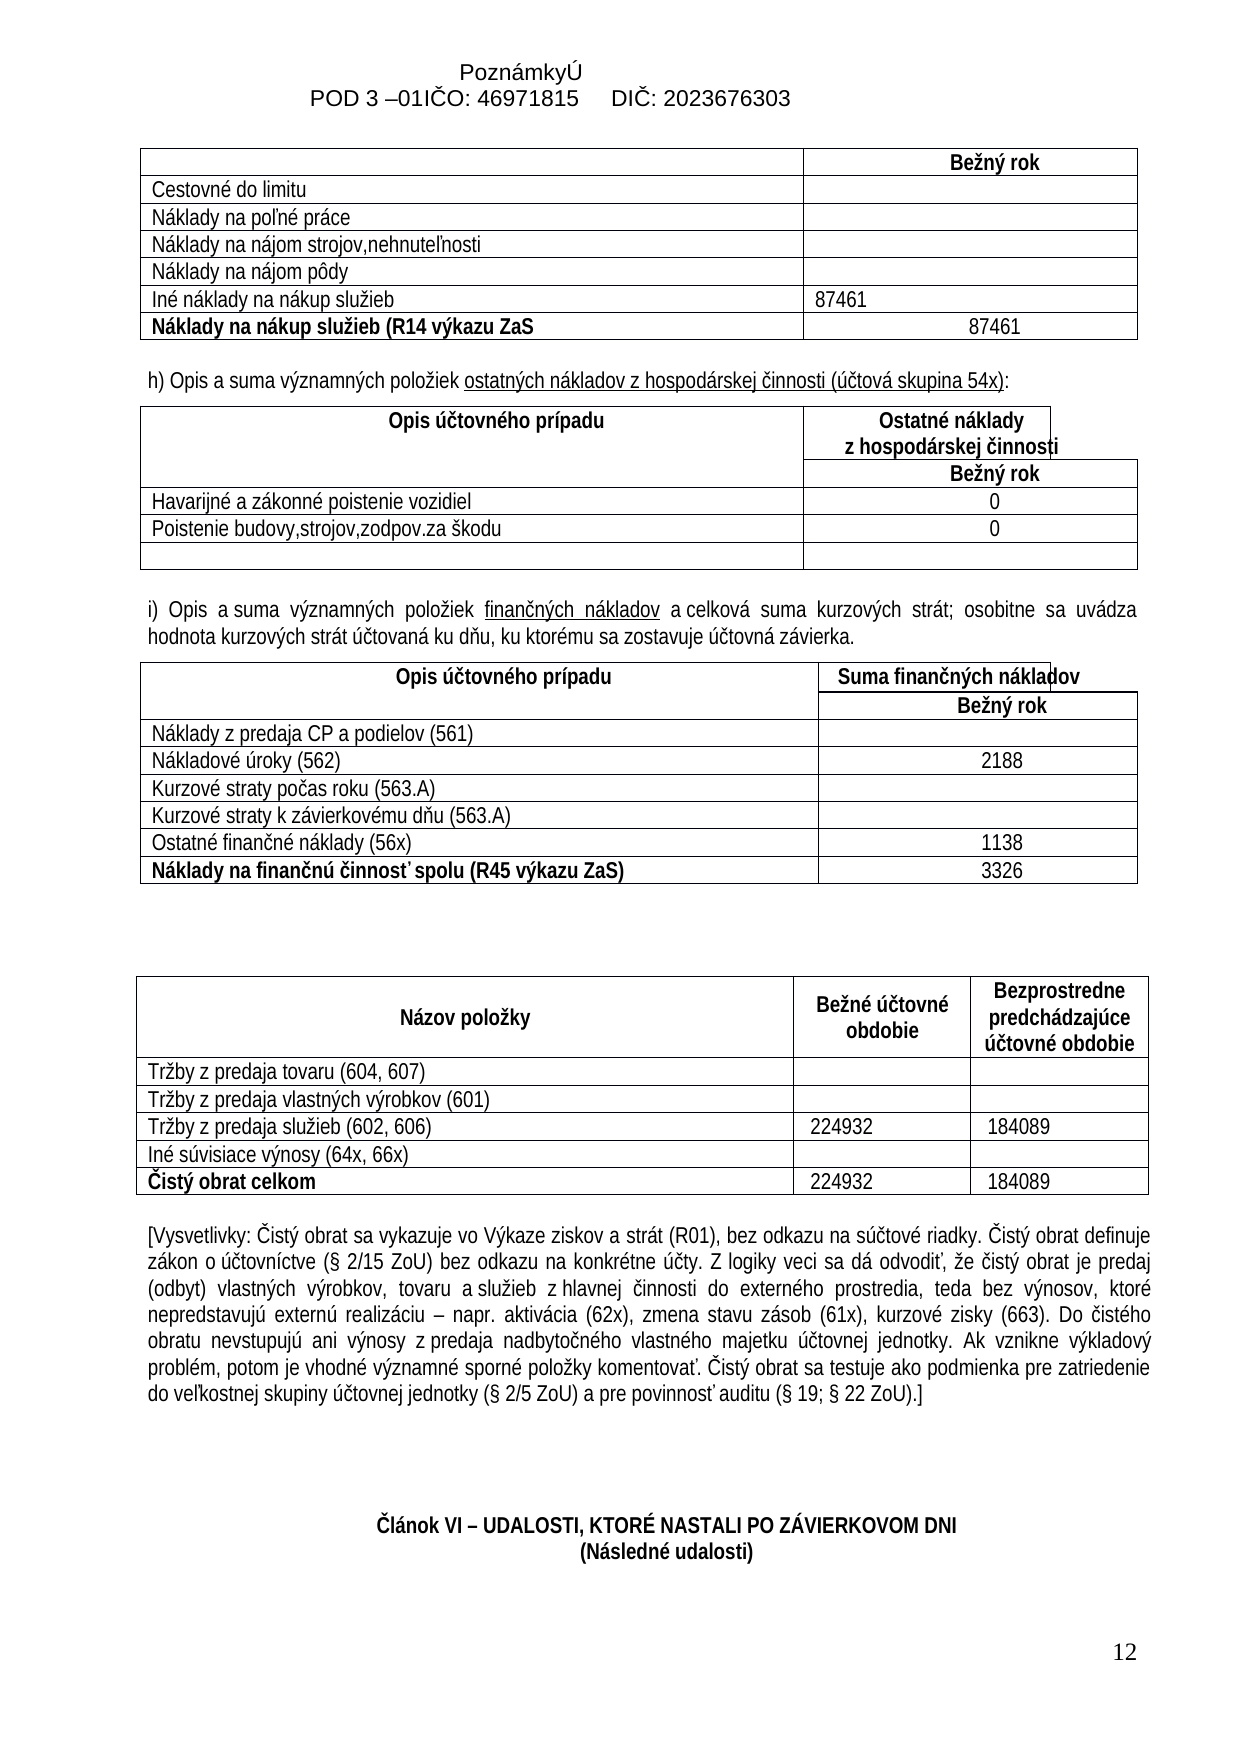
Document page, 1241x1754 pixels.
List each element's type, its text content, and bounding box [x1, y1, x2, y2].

table_cell Náklady na nájom pôdy [141, 258, 803, 284]
text h) Opis a suma významných položiek ostatných nákladov z hospodárskej činnosti (účtová skupina 54x): [148, 367, 1137, 393]
table_header Názov položky [137, 977, 793, 1057]
table_cell Havarijné a zákonné poistenie vozidiel [141, 488, 803, 514]
text i) Opis a suma významných položiek finančných nákladov a celková suma kurzových strát; osobitne sa uvádza hodnota kurzových strát účtovaná ku dňu, ku ktorému sa zostavuje účtovná závierka. [148, 596, 1137, 649]
table_cell [819, 775, 1137, 801]
table_cell Tržby z predaja tovaru (604, 607) [137, 1058, 793, 1085]
table_cell Kurzové straty počas roku (563.A) [141, 775, 818, 801]
table_cell [819, 720, 1137, 746]
table_cell Náklady na poľné práce [141, 204, 803, 230]
table_cell [804, 231, 1137, 257]
table_cell 224932 [794, 1113, 970, 1139]
table_cell 87461 [804, 313, 1137, 339]
table_cell [794, 1058, 970, 1085]
table_header Opis účtovného prípadu [141, 407, 803, 487]
table_cell Nákladové úroky (562) [141, 747, 818, 773]
table_header [1051, 406, 1137, 459]
table_cell Tržby z predaja služieb (602, 606) [137, 1113, 793, 1139]
table_cell 0 [804, 488, 1137, 514]
table_cell [971, 1141, 1148, 1167]
table_cell [804, 176, 1137, 202]
table_cell Iné náklady na nákup služieb [141, 286, 803, 312]
table_cell Náklady z predaja CP a podielov (561) [141, 720, 818, 746]
table_cell 1138 [819, 829, 1137, 856]
table_cell [804, 543, 1137, 569]
table_cell Čistý obrat celkom [137, 1168, 793, 1194]
table_header Bežné účtovné obdobie [794, 977, 970, 1057]
table_cell Ostatné finančné náklady (56x) [141, 829, 818, 856]
table_cell Kurzové straty k závierkovému dňu (563.A) [141, 802, 818, 828]
table_cell Bežný rok [819, 693, 1137, 719]
table_cell Cestovné do limitu [141, 176, 803, 202]
table_header Suma finančných nákladov [819, 663, 1050, 691]
table_cell Tržby z predaja vlastných výrobkov (601) [137, 1086, 793, 1112]
table_cell 2188 [819, 747, 1137, 773]
table_cell 0 [804, 515, 1137, 542]
text (Následné udalosti) [148, 1538, 1186, 1564]
text Článok VI – UDALOSTI, KTORÉ NASTALI PO ZÁVIERKOVOM DNI [148, 1512, 1186, 1538]
table_cell [971, 1058, 1148, 1085]
table_cell Iné súvisiace výnosy (64x, 66x) [137, 1141, 793, 1167]
table_cell [971, 1086, 1148, 1112]
table_cell [794, 1086, 970, 1112]
table_cell Poistenie budovy,strojov,zodpov.za škodu [141, 515, 803, 542]
table_cell 184089 [971, 1113, 1148, 1139]
table_cell [804, 258, 1137, 284]
table_cell 3326 [819, 857, 1137, 883]
table_header Ostatné náklady z hospodárskej činnosti [804, 407, 1050, 459]
table_header [1051, 662, 1137, 691]
table_cell [804, 204, 1137, 230]
table_cell Náklady na nájom strojov,nehnuteľnosti [141, 231, 803, 257]
table_cell [141, 543, 803, 569]
table_cell Bežný rok [804, 149, 1137, 175]
table_cell Náklady na nákup služieb (R14 výkazu ZaS [141, 313, 803, 339]
table_cell [819, 802, 1137, 828]
table_cell [794, 1141, 970, 1167]
table_header [141, 149, 803, 175]
table_header Opis účtovného prípadu [141, 663, 818, 719]
table_cell Bežný rok [804, 460, 1137, 487]
table_cell 87461 [804, 286, 1137, 312]
table_cell Náklady na finančnú činnosť spolu (R45 výkazu ZaS) [141, 857, 818, 883]
text [Vysvetlivky: Čistý obrat sa vykazuje vo Výkaze ziskov a strát (R01), bez odkazu na súčtové riadky. Čistý obrat definuje zákon o účtovníctve (§ 2/15 ZoU) bez odkazu na konkrétne účty. Z logiky veci sa dá odvodiť, že čistý obrat je predaj (odbyt) vlastných výrobkov, tovaru a služieb z hlavnej činnosti do externého prostredia, teda bez výnosov, ktoré nepredstavujú externú realizáciu – napr. aktivácia (62x), zmena stavu zásob (61x), kurzové zisky (663). Do čistého obratu nevstupujú ani výnosy z predaja nadbytočného vlastného majetku účtovnej jednotky. Ak vznikne výkladový problém, potom je vhodné významné sporné položky komentovať. Čistý obrat sa testuje ako podmienka pre zatriedenie do veľkostnej skupiny účtovnej jednotky (§ 2/5 ZoU) a pre povinnosť auditu (§ 19; § 22 ZoU).] [148, 1222, 1152, 1406]
table_header Bezprostredne predchádzajúce účtovné obdobie [971, 977, 1148, 1057]
table_cell 224932 [794, 1168, 970, 1194]
table_cell 184089 [971, 1168, 1148, 1194]
